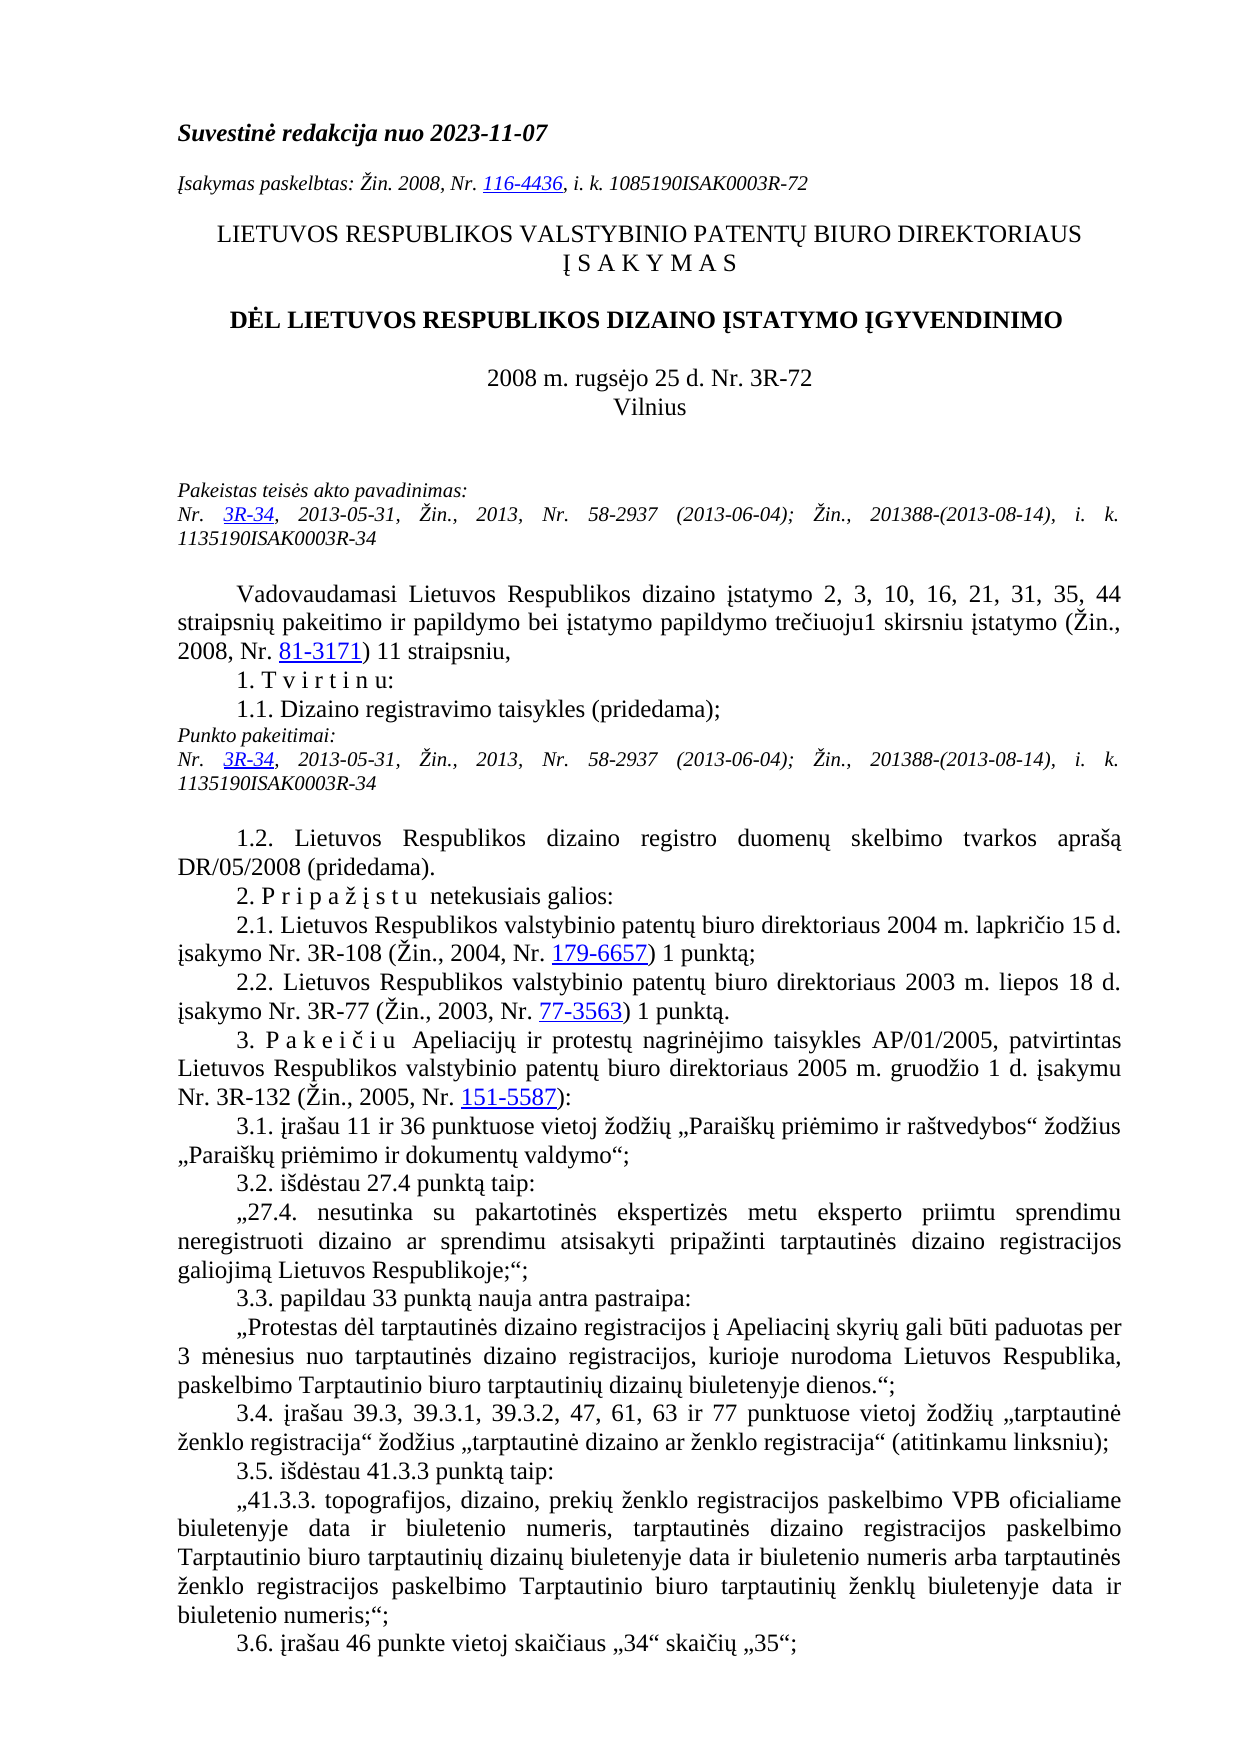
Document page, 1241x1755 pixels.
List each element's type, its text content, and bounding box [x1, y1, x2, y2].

text Suvestinė redakcija nuo 2023-11-07 [177, 118, 1122, 147]
text 1.1. Dizaino registravimo taisykles (pridedama); [177, 694, 1122, 722]
text Punkto pakeitimai: [177, 722, 1122, 747]
text LIETUVOS RESPUBLIKOS VALSTYBINIO PATENTŲ BIURO DIREKTORIAUS [177, 219, 1122, 248]
text 1. Tvirtinu: [177, 665, 1122, 694]
text 1.2. Lietuvos Respublikos dizaino registro duomenų skelbimo tvarkos aprašą DR/05/2008 (pridedama). [177, 823, 1122, 881]
text 2.2. Lietuvos Respublikos valstybinio patentų biuro direktoriaus 2003 m. liepos 18 d. įsakymo Nr. 3R-77 (Žin., 2003, Nr. 77-3563) 1 punktą. [177, 967, 1122, 1025]
text Nr. 3R-34, 2013-05-31, Žin., 2013, Nr. 58-2937 (2013-06-04); Žin., 201388-(2013-08-14), i. k. 1135190ISAK0003R-34 [177, 747, 1122, 795]
text Įsakymas paskelbtas: Žin. 2008, Nr. 116-4436, i. k. 1085190ISAK0003R-72 [177, 171, 1122, 195]
text 3.6. įrašau 46 punkte vietoj skaičiaus „34“ skaičių „35“; [177, 1628, 1122, 1657]
text 3.5. išdėstau 41.3.3 punktą taip: [177, 1456, 1122, 1485]
text 3.3. papildau 33 punktą nauja antra pastraipa: [177, 1283, 1122, 1312]
text DĖL LIETUVOS RESPUBLIKOS DIZAINO ĮSTATYMO ĮGYVENDINIMO [177, 305, 1122, 334]
text Vilnius [177, 392, 1122, 420]
text 3. Pakeičiu Apeliacijų ir protestų nagrinėjimo taisykles AP/01/2005, patvirtintas Lietuvos Respublikos valstybinio patentų biuro direktoriaus 2005 m. gruodžio 1 d. įsakymu Nr. 3R-132 (Žin., 2005, Nr. 151-5587): [177, 1025, 1122, 1111]
text 2.1. Lietuvos Respublikos valstybinio patentų biuro direktoriaus 2004 m. lapkričio 15 d. įsakymo Nr. 3R-108 (Žin., 2004, Nr. 179-6657) 1 punktą; [177, 910, 1122, 967]
text 3.1. įrašau 11 ir 36 punktuose vietoj žodžių „Paraiškų priėmimo ir raštvedybos“ žodžius „Paraiškų priėmimo ir dokumentų valdymo“; [177, 1111, 1122, 1168]
text Nr. 3R-34, 2013-05-31, Žin., 2013, Nr. 58-2937 (2013-06-04); Žin., 201388-(2013-08-14), i. k. 1135190ISAK0003R-34 [177, 502, 1122, 550]
text ĮSAKYMAS [177, 248, 1122, 277]
text 2008 m. rugsėjo 25 d. Nr. 3R-72 [177, 363, 1122, 392]
text „Protestas dėl tarptautinės dizaino registracijos į Apeliacinį skyrių gali būti paduotas per 3 mėnesius nuo tarptautinės dizaino registracijos, kurioje nurodoma Lietuvos Respublika, paskelbimo Tarptautinio biuro tarptautinių dizainų biuletenyje dienos.“; [177, 1312, 1122, 1398]
text 3.4. įrašau 39.3, 39.3.1, 39.3.2, 47, 61, 63 ir 77 punktuose vietoj žodžių „tarptautinė ženklo registracija“ žodžius „tarptautinė dizaino ar ženklo registracija“ (atitinkamu linksniu); [177, 1398, 1122, 1456]
text Pakeistas teisės akto pavadinimas: [177, 478, 1122, 502]
text 2. Pripažįstu netekusiais galios: [177, 881, 1122, 910]
text „41.3.3. topografijos, dizaino, prekių ženklo registracijos paskelbimo VPB oficialiame biuletenyje data ir biuletenio numeris, tarptautinės dizaino registracijos paskelbimo Tarptautinio biuro tarptautinių dizainų biuletenyje data ir biuletenio numeris arba tarptautinės ženklo registracijos paskelbimo Tarptautinio biuro tarptautinių ženklų biuletenyje data ir biuletenio numeris;“; [177, 1485, 1122, 1628]
text 3.2. išdėstau 27.4 punktą taip: [177, 1168, 1122, 1197]
text Vadovaudamasi Lietuvos Respublikos dizaino įstatymo 2, 3, 10, 16, 21, 31, 35, 44 straipsnių pakeitimo ir papildymo bei įstatymo papildymo trečiuoju1 skirsniu įstatymo (Žin., 2008, Nr. 81-3171) 11 straipsniu, [177, 579, 1122, 665]
text „27.4. nesutinka su pakartotinės ekspertizės metu eksperto priimtu sprendimu neregistruoti dizaino ar sprendimu atsisakyti pripažinti tarptautinės dizaino registracijos galiojimą Lietuvos Respublikoje;“; [177, 1197, 1122, 1283]
